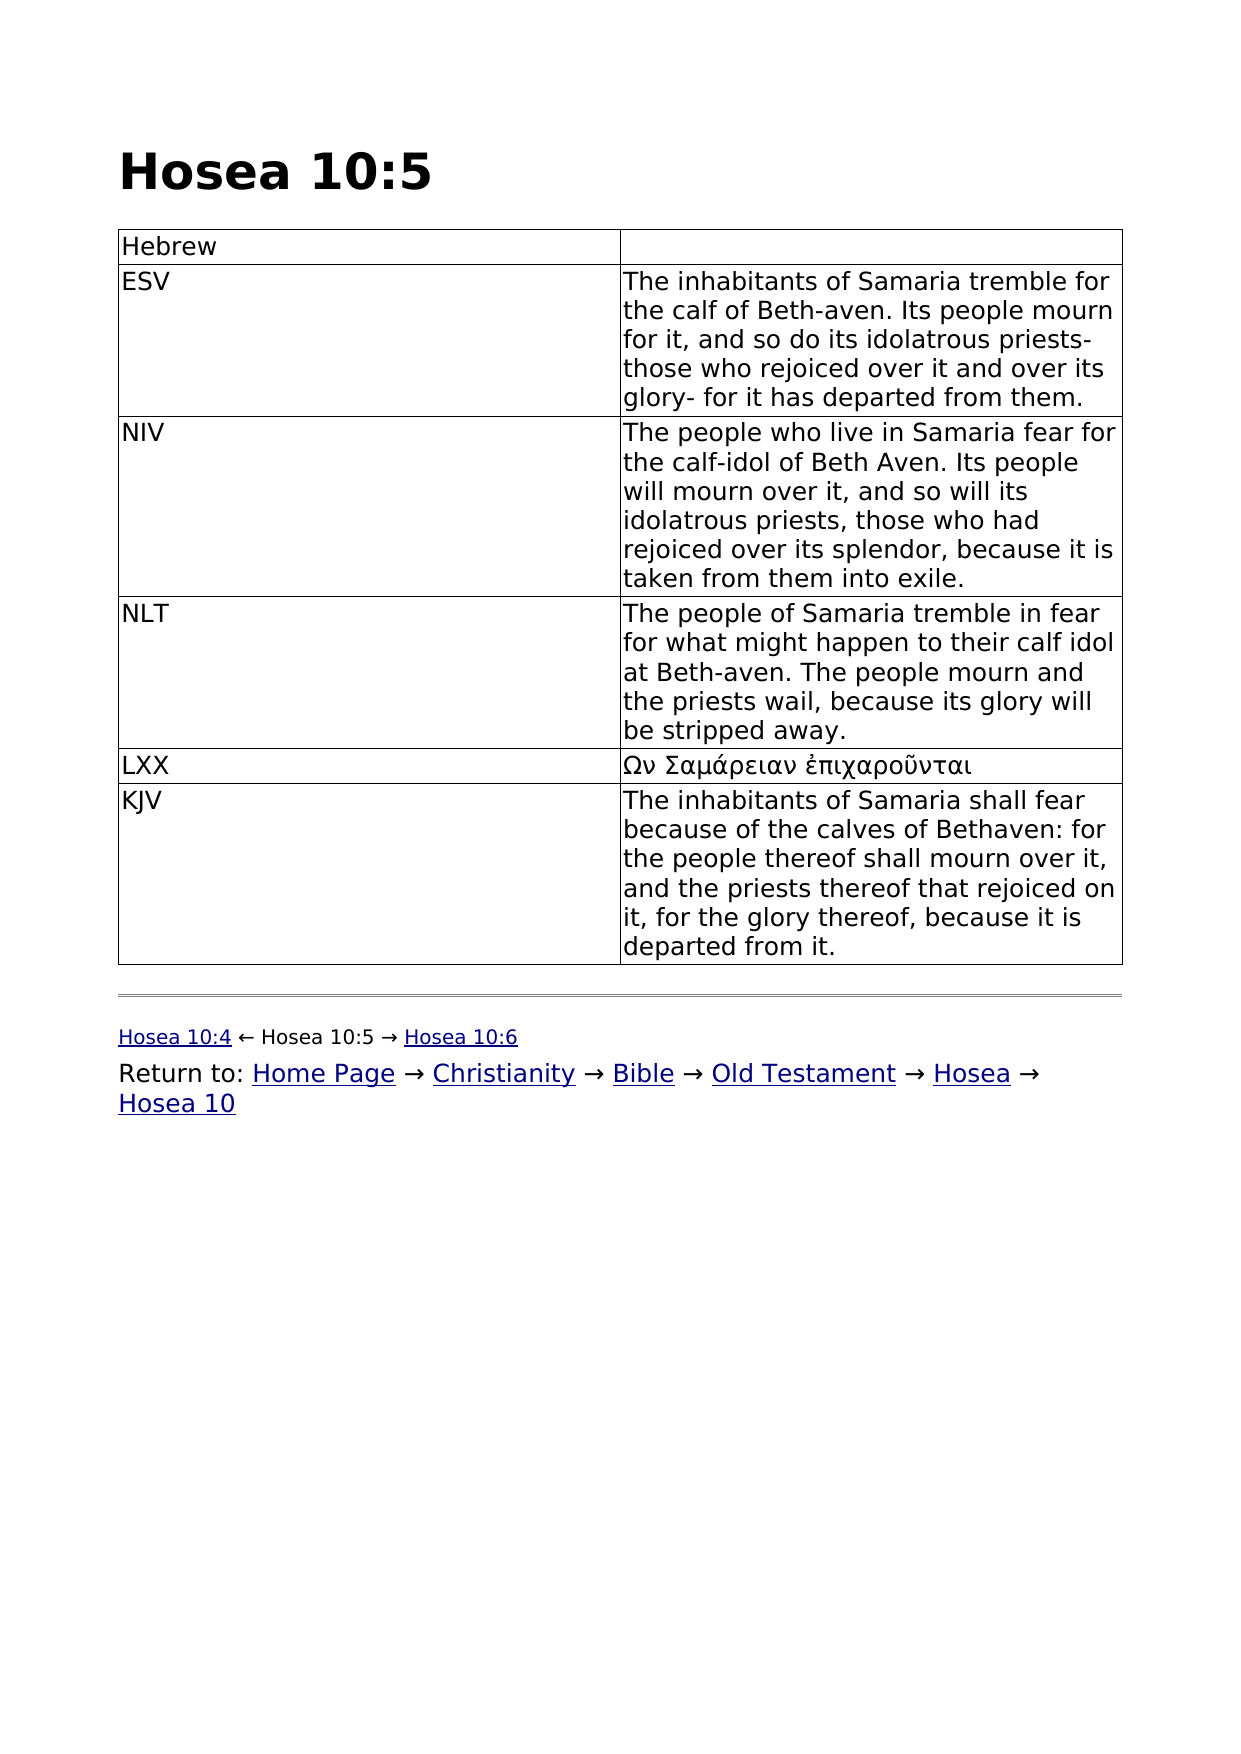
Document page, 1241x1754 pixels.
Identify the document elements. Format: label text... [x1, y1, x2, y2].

table_cell The people who live in Samaria fear for the calf-idol of Beth Aven. Its people will mourn over it, and so will its idolatrous priests, those who had rejoiced over its splendor, because it is taken from them into exile. [621, 417, 1122, 596]
table_cell The inhabitants of Samaria tremble for the calf of Beth-aven. Its people mourn for it, and so do its idolatrous priests- those who rejoiced over it and over its glory- for it has departed from them. [621, 265, 1122, 416]
table_header [621, 230, 1122, 264]
table_cell The people of Samaria tremble in fear for what might happen to their calf idol at Beth-aven. The people mourn and the priests wail, because its glory will be stripped away. [621, 597, 1122, 748]
table_cell ESV [119, 265, 620, 416]
table_cell The inhabitants of Samaria shall fear because of the calves of Bethaven: for the people thereof shall mourn over it, and the priests thereof that rejoiced on it, for the glory thereof, because it is departed from it. [621, 784, 1122, 964]
table_cell NLT [119, 597, 620, 748]
text Return to: Home Page → Christianity → Bible → Old Testament → Hosea → Hosea 10 [118, 1059, 1122, 1118]
table_cell LXX [119, 749, 620, 783]
table_header Hebrew [119, 230, 620, 264]
table_cell KJV [119, 784, 620, 964]
text Hosea 10:4 ← Hosea 10:5 → Hosea 10:6 [118, 1026, 1122, 1059]
table_cell NIV [119, 417, 620, 596]
subtitle Hosea 10:5 [118, 143, 1122, 201]
table_cell Ων Σαμάρειαν ἐπιχαροῦνται [621, 749, 1122, 783]
